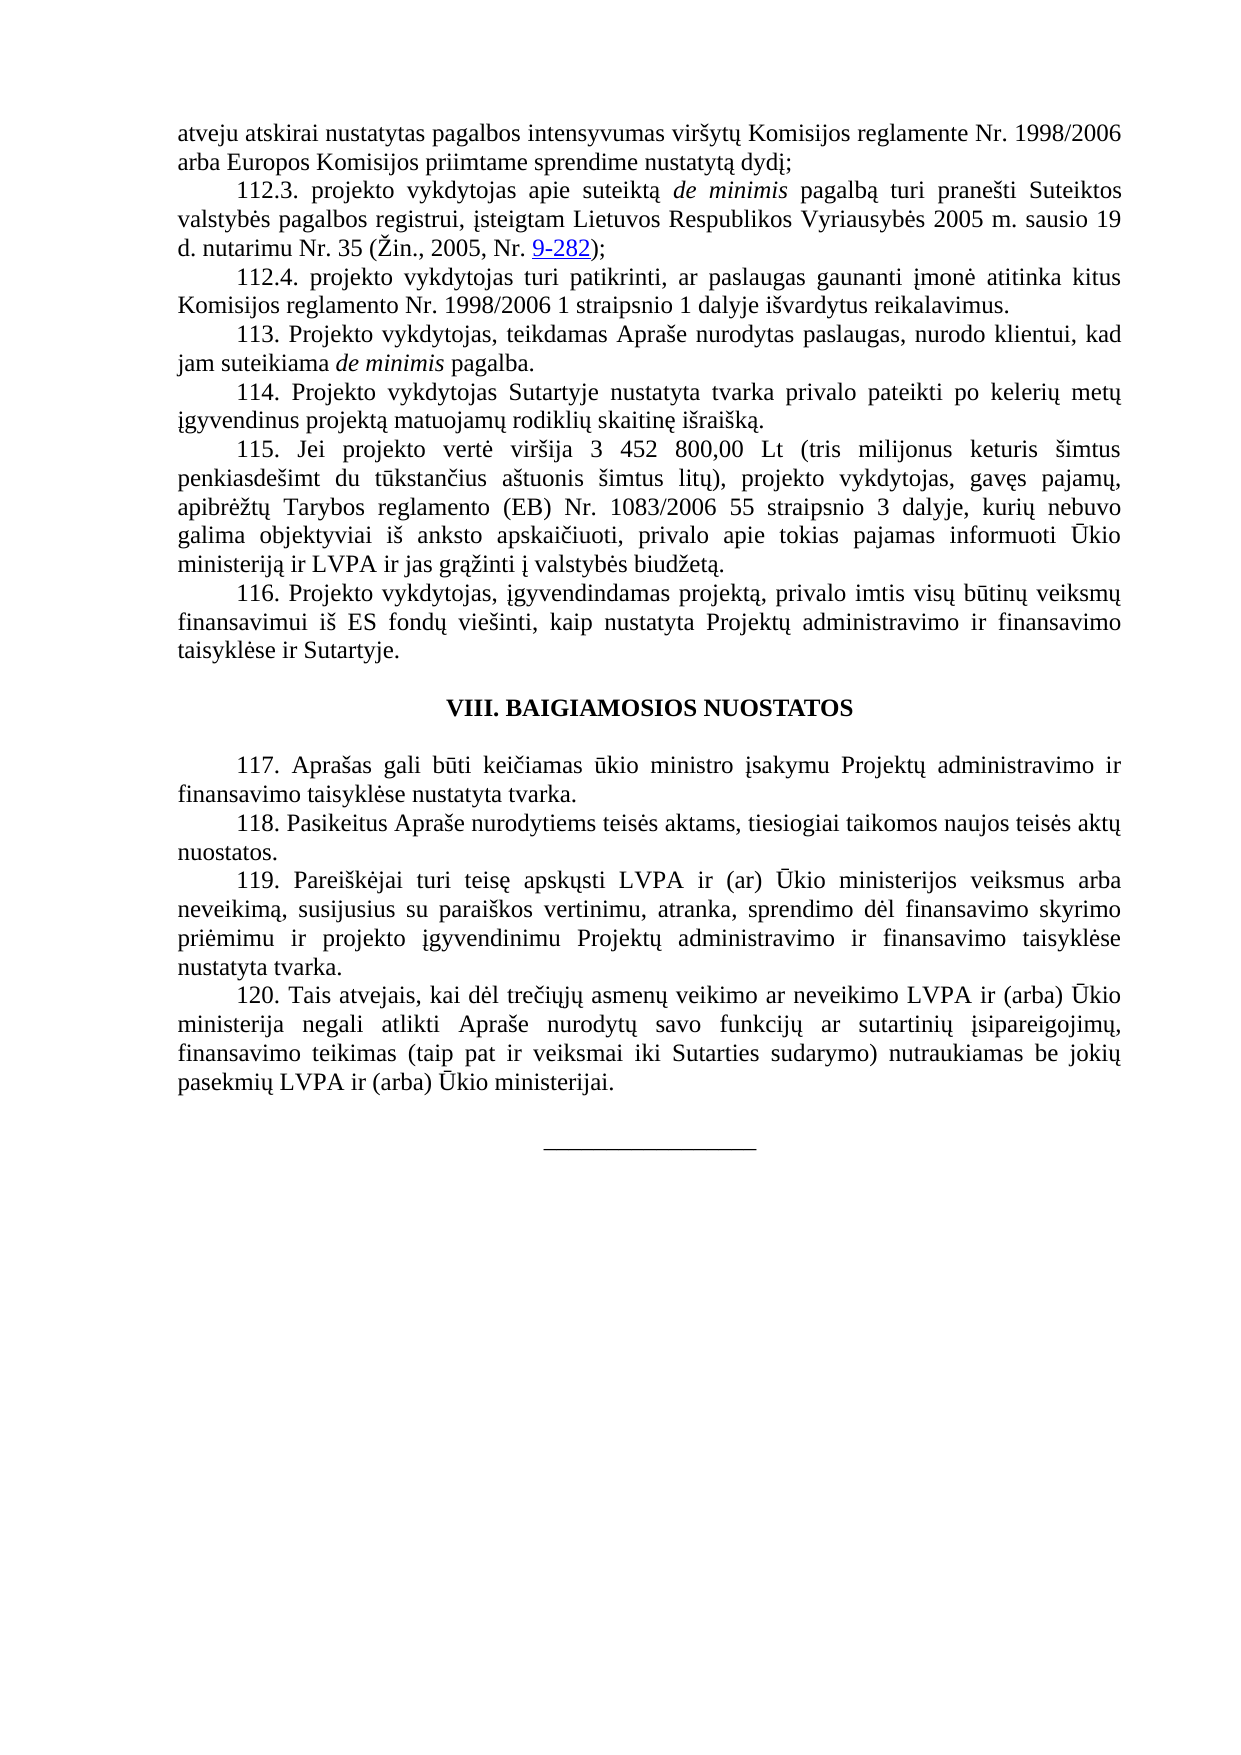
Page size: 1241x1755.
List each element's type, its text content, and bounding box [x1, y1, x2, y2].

text atveju atskirai nustatytas pagalbos intensyvumas viršytų Komisijos reglamente Nr. 1998/2006 arba Europos Komisijos priimtame sprendime nustatytą dydį; [177, 118, 1122, 176]
text 119. Pareiškėjai turi teisę apskųsti LVPA ir (ar) Ūkio ministerijos veiksmus arba neveikimą, susijusius su paraiškos vertinimu, atranka, sprendimo dėl finansavimo skyrimo priėmimu ir projekto įgyvendinimu Projektų administravimo ir finansavimo taisyklėse nustatyta tvarka. [177, 866, 1122, 981]
text 115. Jei projekto vertė viršija 3 452 800,00 Lt (tris milijonus keturis šimtus penkiasdešimt du tūkstančius aštuonis šimtus litų), projekto vykdytojas, gavęs pajamų, apibrėžtų Tarybos reglamento (EB) Nr. 1083/2006 55 straipsnio 3 dalyje, kurių nebuvo galima objektyviai iš anksto apskaičiuoti, privalo apie tokias pajamas informuoti Ūkio ministeriją ir LVPA ir jas grąžinti į valstybės biudžetą. [177, 434, 1122, 578]
text 112.3. projekto vykdytojas apie suteiktą de minimis pagalbą turi pranešti Suteiktos valstybės pagalbos registrui, įsteigtam Lietuvos Respublikos Vyriausybės 2005 m. sausio 19 d. nutarimu Nr. 35 (Žin., 2005, Nr. 9-282); [177, 176, 1122, 262]
text 118. Pasikeitus Apraše nurodytiems teisės aktams, tiesiogiai taikomos naujos teisės aktų nuostatos. [177, 808, 1122, 866]
text 116. Projekto vykdytojas, įgyvendindamas projektą, privalo imtis visų būtinų veiksmų finansavimui iš ES fondų viešinti, kaip nustatyta Projektų administravimo ir finansavimo taisyklėse ir Sutartyje. [177, 578, 1122, 664]
text _________________ [177, 1124, 1122, 1153]
text 113. Projekto vykdytojas, teikdamas Apraše nurodytas paslaugas, nurodo klientui, kad jam suteikiama de minimis pagalba. [177, 319, 1122, 377]
text 114. Projekto vykdytojas Sutartyje nustatyta tvarka privalo pateikti po kelerių metų įgyvendinus projektą matuojamų rodiklių skaitinę išraišką. [177, 377, 1122, 434]
text 117. Aprašas gali būti keičiamas ūkio ministro įsakymu Projektų administravimo ir finansavimo taisyklėse nustatyta tvarka. [177, 751, 1122, 808]
text 112.4. projekto vykdytojas turi patikrinti, ar paslaugas gaunanti įmonė atitinka kitus Komisijos reglamento Nr. 1998/2006 1 straipsnio 1 dalyje išvardytus reikalavimus. [177, 262, 1122, 319]
text VIII. BAIGIAMOSIOS NUOSTATOS [177, 693, 1122, 722]
text 120. Tais atvejais, kai dėl trečiųjų asmenų veikimo ar neveikimo LVPA ir (arba) Ūkio ministerija negali atlikti Apraše nurodytų savo funkcijų ar sutartinių įsipareigojimų, finansavimo teikimas (taip pat ir veiksmai iki Sutarties sudarymo) nutraukiamas be jokių pasekmių LVPA ir (arba) Ūkio ministerijai. [177, 981, 1122, 1096]
